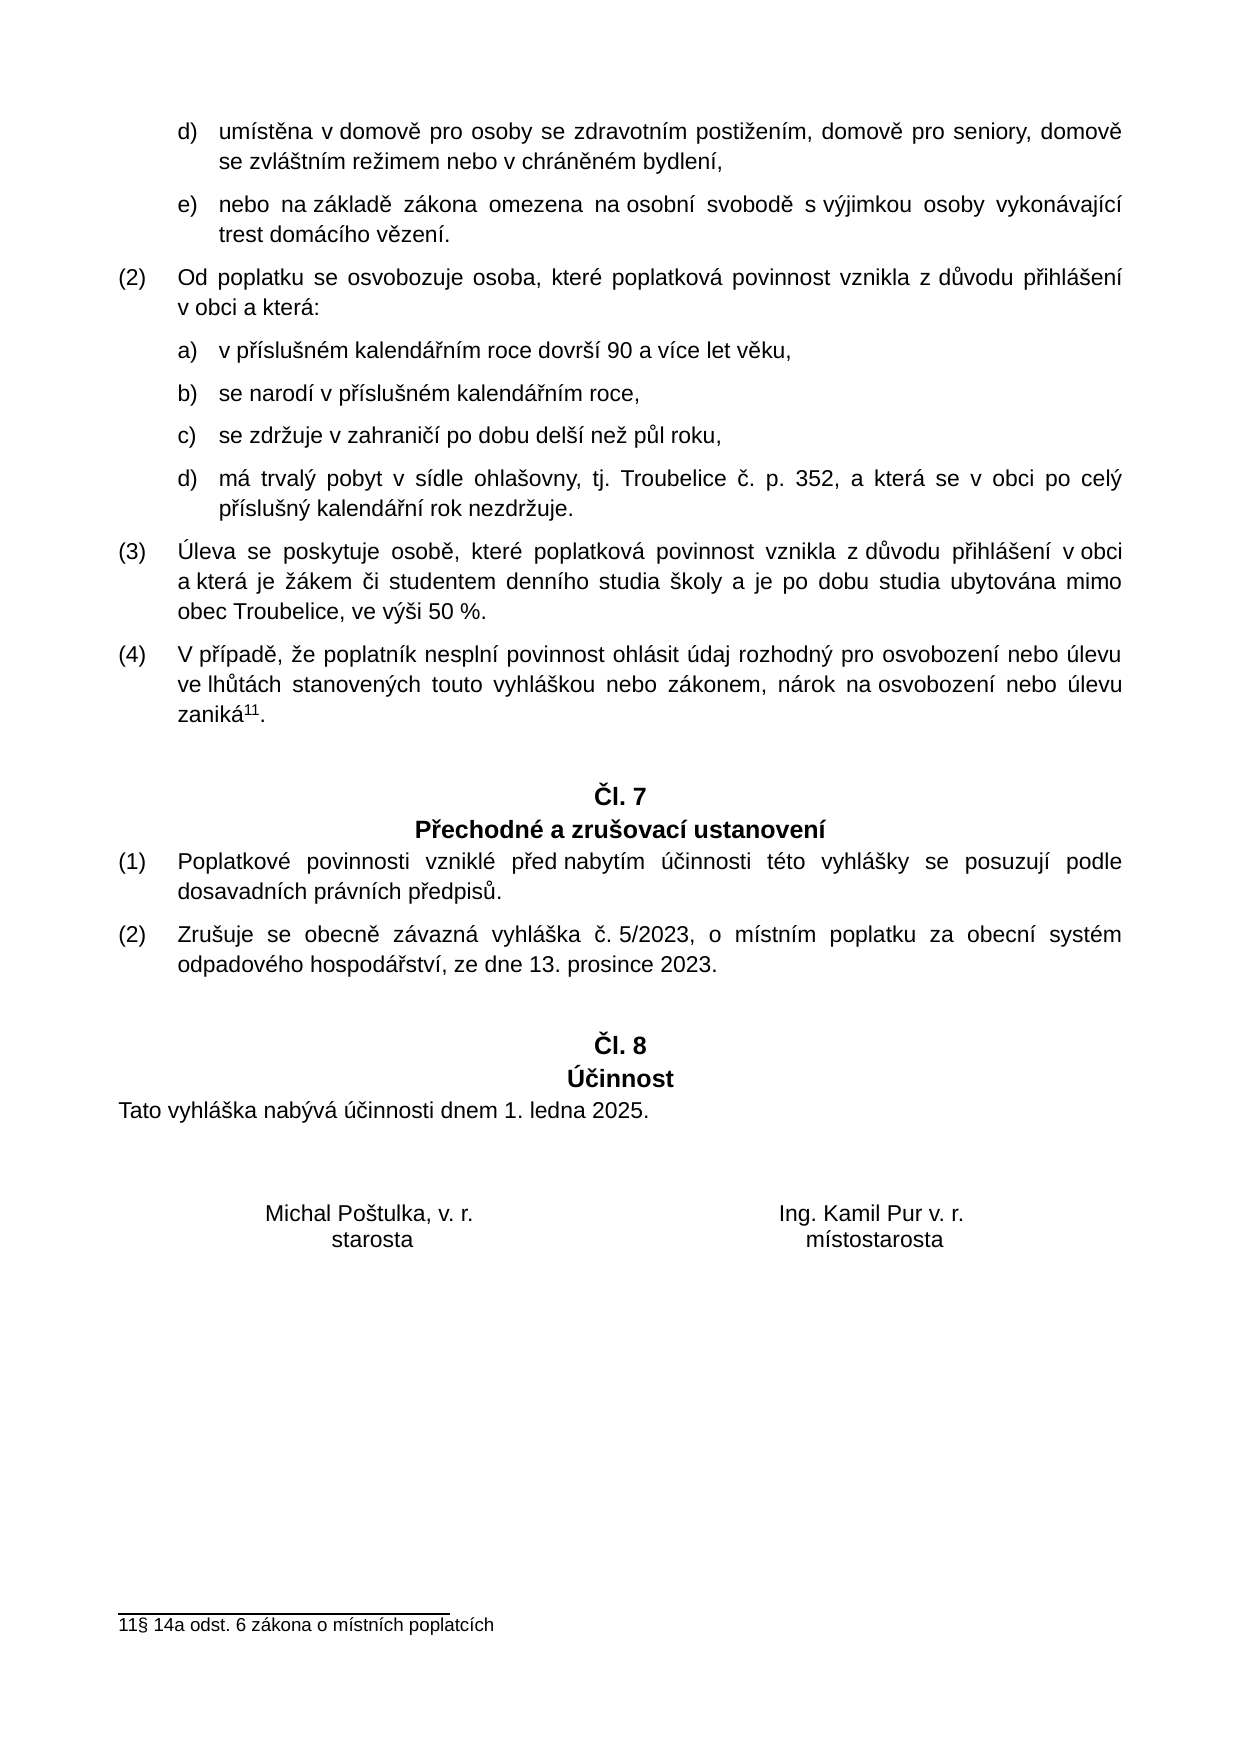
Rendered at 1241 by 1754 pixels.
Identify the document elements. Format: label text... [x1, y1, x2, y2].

list V případě, že poplatník nesplní povinnost ohlásit údaj rozhodný pro osvobození nebo úlevu ve lhůtách stanovených touto vyhláškou nebo zákonem, nárok na osvobození nebo úlevu zaniká. [118, 641, 1122, 728]
list Zrušuje se obecně závazná vyhláška č. 5/2023, o místním poplatku za obecní systém odpadového hospodářství, ze dne 13. prosince 2023. [118, 921, 1122, 977]
subtitle Čl. 7 Přechodné a zrušovací ustanovení [118, 782, 1122, 843]
list se zdržuje v zahraničí po dobu delší než půl roku, [177, 422, 1122, 449]
list § 14a odst. 6 zákona o místních poplatcích [118, 1614, 1122, 1635]
text Tato vyhláška nabývá účinnosti dnem 1. ledna 2025. [118, 1097, 1122, 1123]
list v příslušném kalendářním roce dovrší 90 a více let věku, [177, 337, 1122, 363]
table_cell [118, 1258, 620, 1376]
table_header Ing. Kamil Pur v. r. místostarosta [620, 1140, 1122, 1258]
list Poplatkové povinnosti vzniklé před nabytím účinnosti této vyhlášky se posuzují podle dosavadních právních předpisů. [118, 848, 1122, 904]
list má trvalý pobyt v sídle ohlašovny, tj. Troubelice č. p. 352, a která se v obci po celý příslušný kalendářní rok nezdržuje. [177, 465, 1122, 522]
list nebo na základě zákona omezena na osobní svobodě s výjimkou osoby vykonávající trest domácího vězení. [177, 191, 1122, 248]
list Od poplatku se osvobozuje osoba, které poplatková povinnost vznikla z důvodu přihlášení v obci a která: [118, 264, 1122, 321]
list umístěna v domově pro osoby se zdravotním postižením, domově pro seniory, domově se zvláštním režimem nebo v chráněném bydlení, [177, 118, 1122, 175]
subtitle Čl. 8 Účinnost [118, 1031, 1122, 1093]
table_header Michal Poštulka, v. r. starosta [118, 1140, 620, 1258]
list Úleva se poskytuje osobě, které poplatková povinnost vznikla z důvodu přihlášení v obci a která je žákem či studentem denního studia školy a je po dobu studia ubytována mimo obec Troubelice, ve výši 50 %. [118, 538, 1122, 625]
table_cell [620, 1258, 1122, 1376]
list se narodí v příslušném kalendářním roce, [177, 379, 1122, 406]
